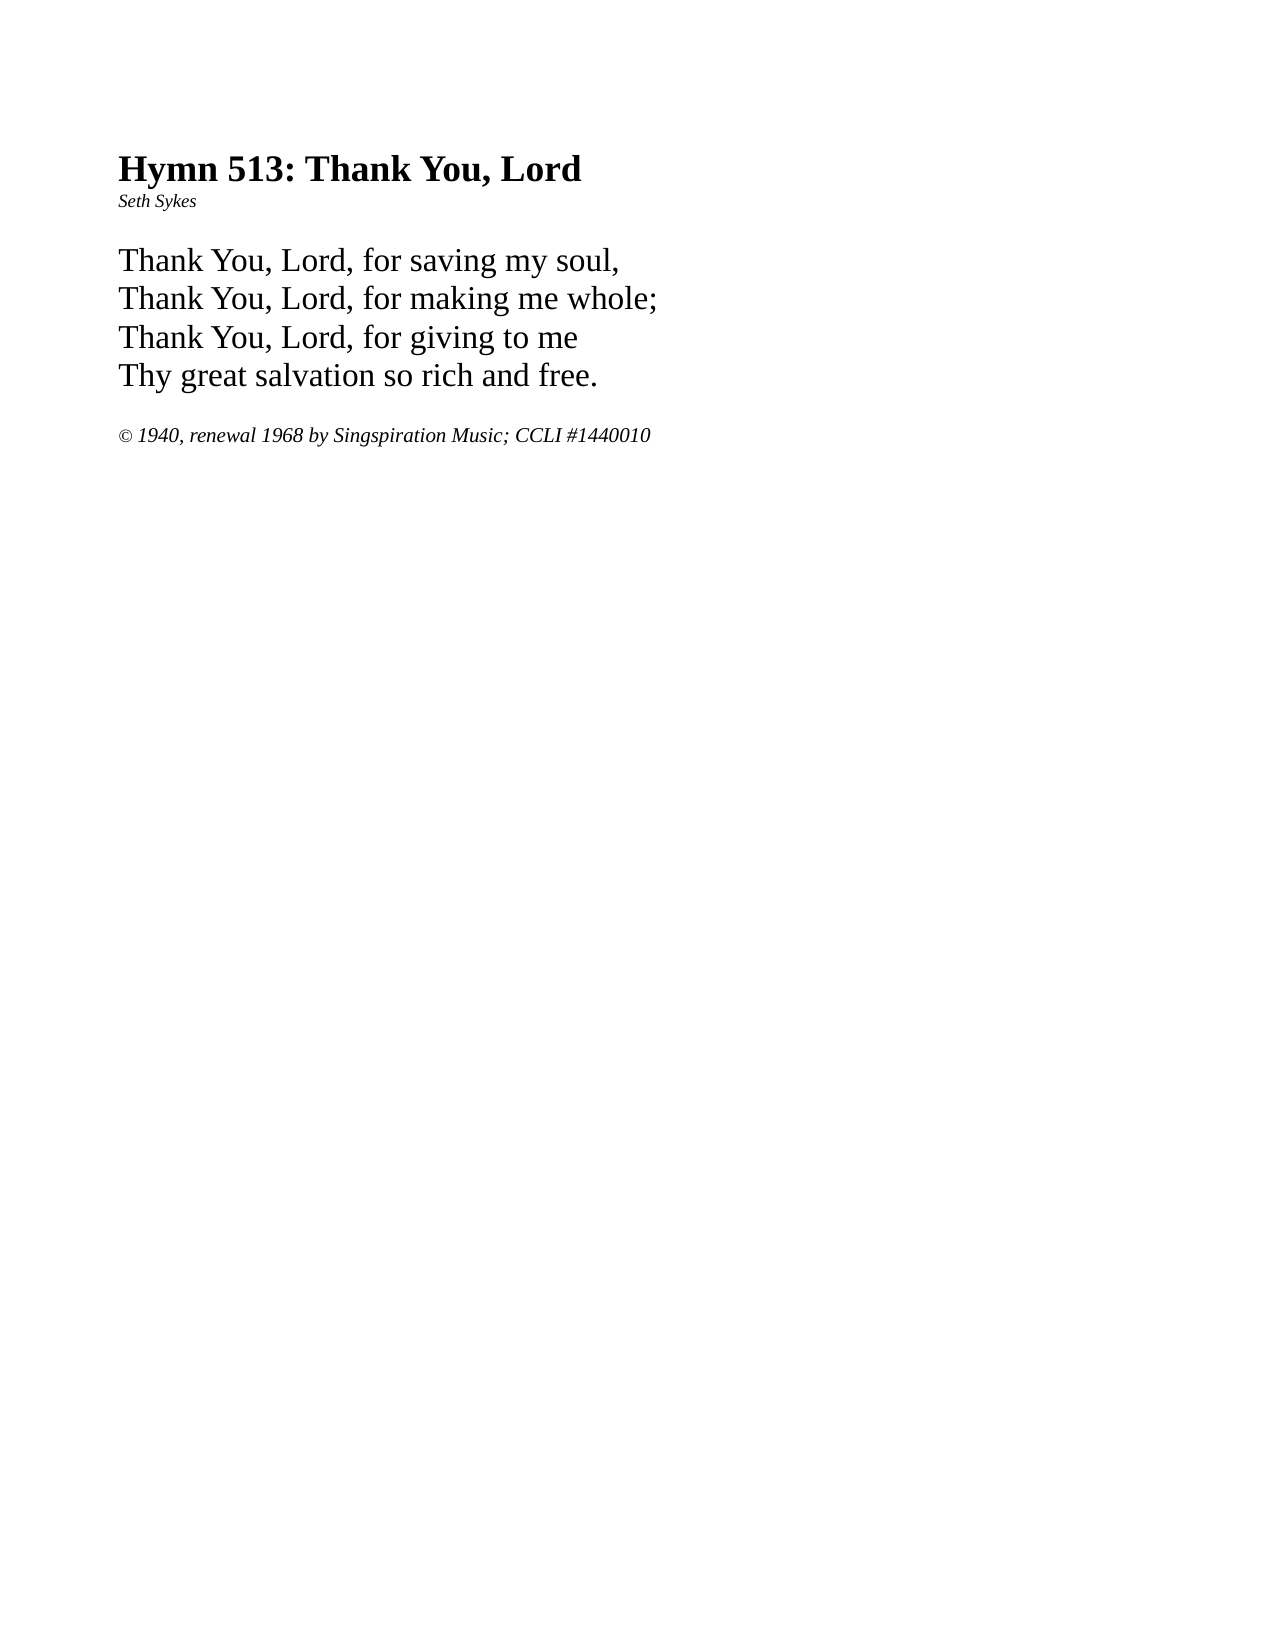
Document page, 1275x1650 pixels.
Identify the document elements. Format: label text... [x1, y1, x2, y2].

text Thy great salvation so rich and free. © 1940, renewal 1968 by Singspiration Music; CCLI #1440010 [118, 355, 1157, 447]
text Thank You, Lord, for giving to me [118, 317, 1157, 355]
text Hymn 513: Thank You, Lord Seth Sykes Thank You, Lord, for saving my soul, [118, 147, 1157, 279]
text Thank You, Lord, for making me whole; [118, 279, 1157, 317]
